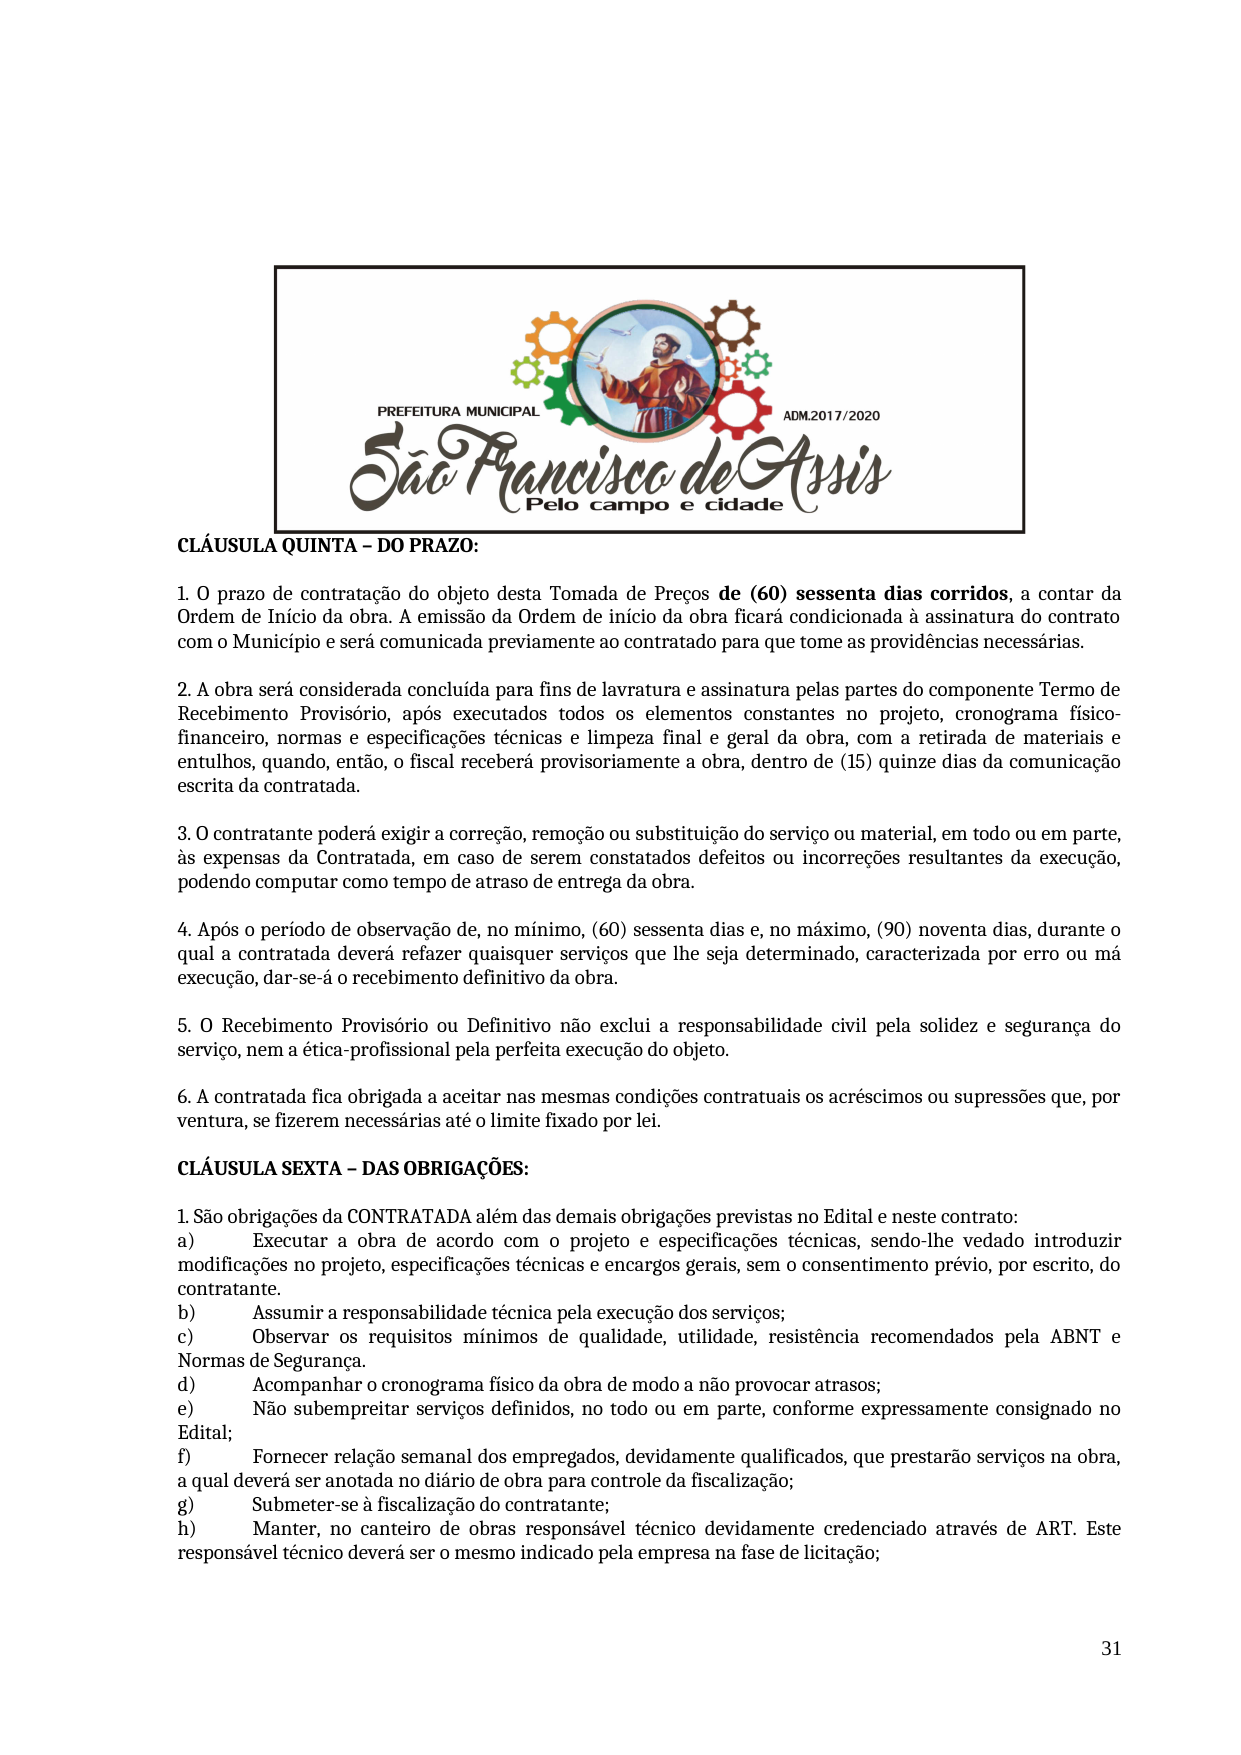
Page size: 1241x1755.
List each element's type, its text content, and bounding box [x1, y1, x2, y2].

text h) Manter, no canteiro de obras responsável técnico devidamente credenciado através de ART. Este responsável técnico deverá ser o mesmo indicado pela empresa na fase de licitação; [177, 1516, 1122, 1564]
text 3. O contratante poderá exigir a correção, remoção ou substituição do serviço ou material, em todo ou em parte, às expensas da Contratada, em caso de serem constatados defeitos ou incorreções resultantes da execução, podendo computar como tempo de atraso de entrega da obra. [177, 822, 1122, 893]
text a) Executar a obra de acordo com o projeto e especificações técnicas, sendo-lhe vedado introduzir modificações no projeto, especificações técnicas e encargos gerais, sem o consentimento prévio, por escrito, do contratante. [177, 1229, 1122, 1301]
text 6. A contratada fica obrigada a aceitar nas mesmas condições contratuais os acréscimos ou supressões que, por ventura, se fizerem necessárias até o limite fixado por lei. [177, 1085, 1122, 1133]
text c) Observar os requisitos mínimos de qualidade, utilidade, resistência recomendados pela ABNT e Normas de Segurança. [177, 1325, 1122, 1373]
text e) Não subempreitar serviços definidos, no todo ou em parte, conforme expressamente consignado no Edital; [177, 1397, 1122, 1444]
text CLÁUSULA SEXTA – DAS OBRIGAÇÕES: [177, 1157, 1122, 1181]
text d) Acompanhar o cronograma físico da obra de modo a não provocar atrasos; [177, 1373, 1122, 1397]
text 1. O prazo de contratação do objeto desta Tomada de Preços de (60) sessenta dias corridos, a contar da Ordem de Início da obra. A emissão da Ordem de início da obra ficará condicionada à assinatura do contrato com o Município e será comunicada previamente ao contratado para que tome as providências necessárias. [177, 581, 1122, 654]
text g) Submeter-se à fiscalização do contratante; [177, 1492, 1122, 1516]
text 2. A obra será considerada concluída para fins de lavratura e assinatura pelas partes do componente Termo de Recebimento Provisório, após executados todos os elementos constantes no projeto, cronograma físico-financeiro, normas e especificações técnicas e limpeza final e geral da obra, com a retirada de materiais e entulhos, quando, então, o fiscal receberá provisoriamente a obra, dentro de (15) quinze dias da comunicação escrita da contratada. [177, 678, 1122, 798]
text 1. São obrigações da CONTRATADA além das demais obrigações previstas no Edital e neste contrato: [177, 1205, 1122, 1229]
text b) Assumir a responsabilidade técnica pela execução dos serviços; [177, 1301, 1122, 1325]
text 4. Após o período de observação de, no mínimo, (60) sessenta dias e, no máximo, (90) noventa dias, durante o qual a contratada deverá refazer quaisquer serviços que lhe seja determinado, caracterizada por erro ou má execução, dar-se-á o recebimento definitivo da obra. [177, 917, 1122, 989]
text CLÁUSULA QUINTA – DO PRAZO: [177, 533, 1122, 557]
text f) Fornecer relação semanal dos empregados, devidamente qualificados, que prestarão serviços na obra, a qual deverá ser anotada no diário de obra para controle da fiscalização; [177, 1444, 1122, 1492]
text 5. O Recebimento Provisório ou Definitivo não exclui a responsabilidade civil pela solidez e segurança do serviço, nem a ética-profissional pela perfeita execução do objeto. [177, 1013, 1122, 1061]
